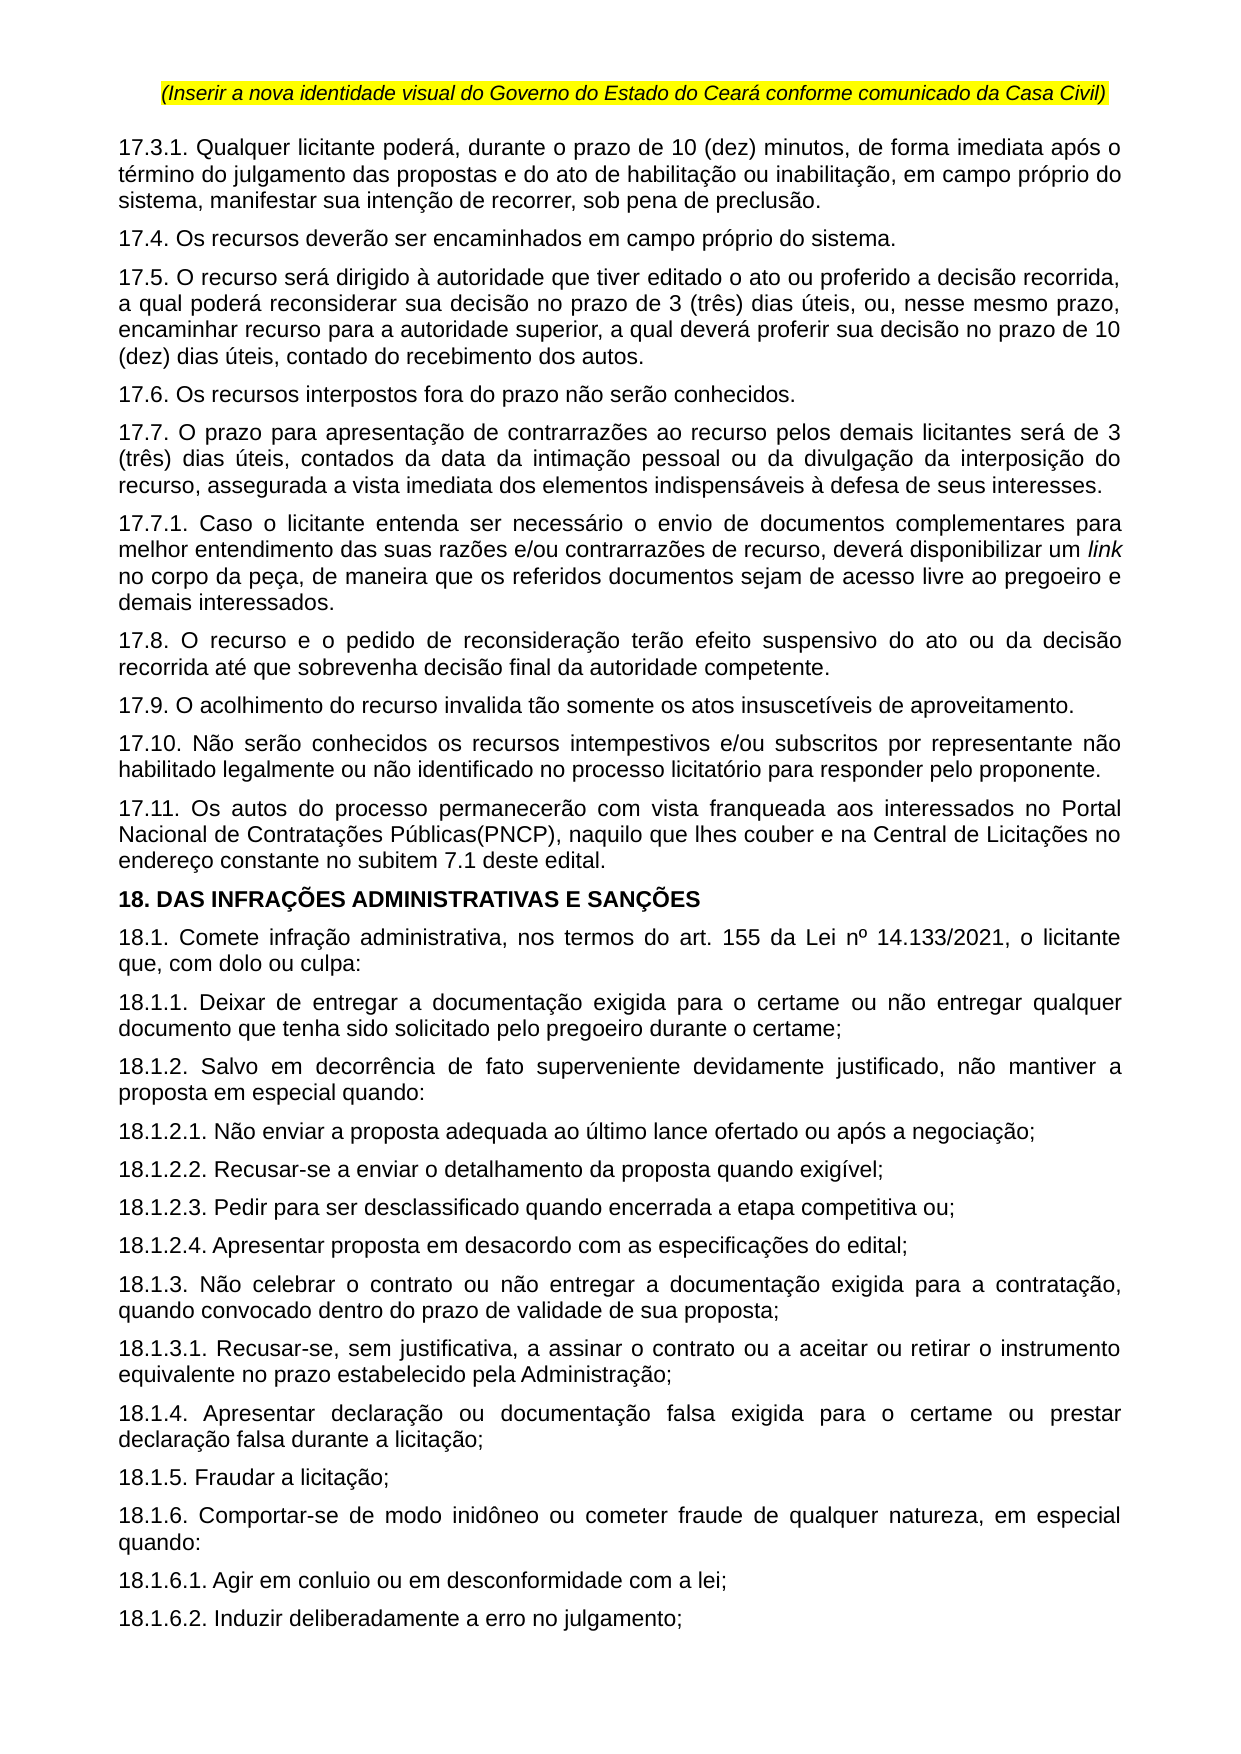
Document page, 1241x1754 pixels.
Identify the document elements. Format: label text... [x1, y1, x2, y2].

text 18.1.2. Salvo em decorrência de fato superveniente devidamente justificado, não mantiver a proposta em especial quando: [118, 1053, 1122, 1106]
text 18.1.2.3. Pedir para ser desclassificado quando encerrada a etapa competitiva ou; [118, 1194, 1122, 1220]
text 17.10. Não serão conhecidos os recursos intempestivos e/ou subscritos por representante não habilitado legalmente ou não identificado no processo licitatório para responder pelo proponente. [118, 730, 1122, 783]
text 17.11. Os autos do processo permanecerão com vista franqueada aos interessados no Portal Nacional de Contratações Públicas(PNCP), naquilo que lhes couber e na Central de Licitações no endereço constante no subitem 7.1 deste edital. [118, 795, 1122, 874]
text 17.5. O recurso será dirigido à autoridade que tiver editado o ato ou proferido a decisão recorrida, a qual poderá reconsiderar sua decisão no prazo de 3 (três) dias úteis, ou, nesse mesmo prazo, encaminhar recurso para a autoridade superior, a qual deverá proferir sua decisão no prazo de 10 (dez) dias úteis, contado do recebimento dos autos. [118, 263, 1122, 369]
text 18.1.6.2. Induzir deliberadamente a erro no julgamento; [118, 1605, 1122, 1632]
list 18.1.1. Deixar de entregar a documentação exigida para o certame ou não entregar qualquer documento que tenha sido solicitado pelo pregoeiro durante o certame; [118, 988, 1122, 1041]
text 18.1.4. Apresentar declaração ou documentação falsa exigida para o certame ou prestar declaração falsa durante a licitação; [118, 1400, 1122, 1452]
text 18.1.3.1. Recusar-se, sem justificativa, a assinar o contrato ou a aceitar ou retirar o instrumento equivalente no prazo estabelecido pela Administração; [118, 1335, 1122, 1388]
text 17.7.1. Caso o licitante entenda ser necessário o envio de documentos complementares para melhor entendimento das suas razões e/ou contrarrazões de recurso, deverá disponibilizar um link no corpo da peça, de maneira que os referidos documentos sejam de acesso livre ao pregoeiro e demais interessados. [118, 510, 1122, 615]
text 17.8. O recurso e o pedido de reconsideração terão efeito suspensivo do ato ou da decisão recorrida até que sobrevenha decisão final da autoridade competente. [118, 627, 1122, 680]
text 18.1.2.4. Apresentar proposta em desacordo com as especificações do edital; [118, 1232, 1122, 1259]
text 18.1.2.1. Não enviar a proposta adequada ao último lance ofertado ou após a negociação; [118, 1118, 1122, 1144]
text 18.1. Comete infração administrativa, nos termos do art. 155 da Lei nº 14.133/2021, o licitante que, com dolo ou culpa: [118, 924, 1122, 977]
text 18.1.6. Comportar-se de modo inidôneo ou cometer fraude de qualquer natureza, em especial quando: [118, 1502, 1122, 1555]
text 18.1.2.2. Recusar-se a enviar o detalhamento da proposta quando exigível; [118, 1156, 1122, 1182]
text 17.4. Os recursos deverão ser encaminhados em campo próprio do sistema. [118, 225, 1122, 252]
text 18.1.3. Não celebrar o contrato ou não entregar a documentação exigida para a contratação, quando convocado dentro do prazo de validade de sua proposta; [118, 1271, 1122, 1323]
text 17.7. O prazo para apresentação de contrarrazões ao recurso pelos demais licitantes será de 3 (três) dias úteis, contados da data da intimação pessoal ou da divulgação da interposição do recurso, assegurada a vista imediata dos elementos indispensáveis à defesa de seus interesses. [118, 419, 1122, 498]
text 17.6. Os recursos interpostos fora do prazo não serão conhecidos. [118, 381, 1122, 407]
text 17.3.1. Qualquer licitante poderá, durante o prazo de 10 (dez) minutos, de forma imediata após o término do julgamento das propostas e do ato de habilitação ou inabilitação, em campo próprio do sistema, manifestar sua intenção de recorrer, sob pena de preclusão. [118, 134, 1122, 213]
text 18. DAS INFRAÇÕES ADMINISTRATIVAS E SANÇÕES [118, 886, 1122, 912]
text 18.1.6.1. Agir em conluio ou em desconformidade com a lei; [118, 1567, 1122, 1593]
text 17.9. O acolhimento do recurso invalida tão somente os atos insuscetíveis de aproveitamento. [118, 692, 1122, 718]
text 18.1.5. Fraudar a licitação; [118, 1464, 1122, 1491]
